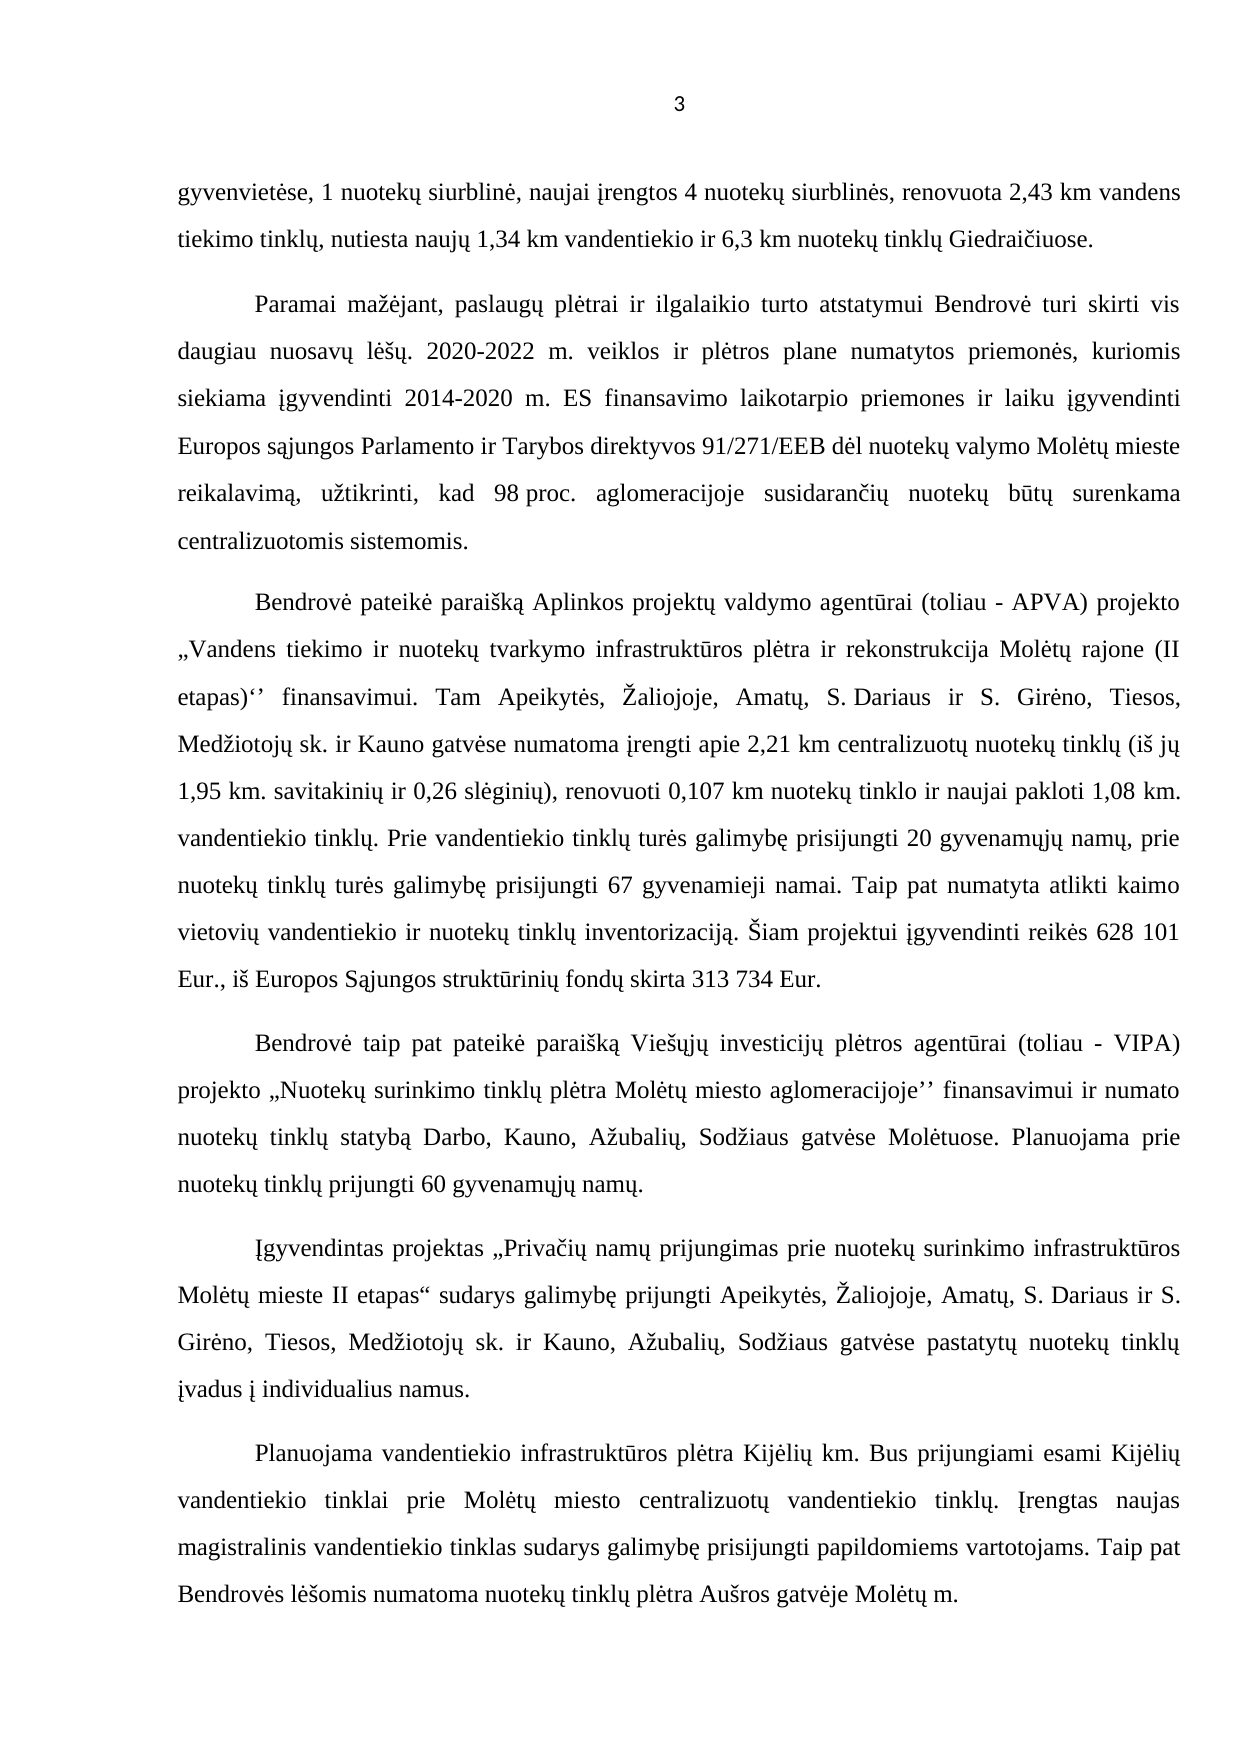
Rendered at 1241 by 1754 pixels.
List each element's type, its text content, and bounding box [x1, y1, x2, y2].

text Planuojama vandentiekio infrastruktūros plėtra Kijėlių km. Bus prijungiami esami Kijėlių vandentiekio tinklai prie Molėtų miesto centralizuotų vandentiekio tinklų. Įrengtas naujas magistralinis vandentiekio tinklas sudarys galimybę prisijungti papildomiems vartotojams. Taip pat Bendrovės lėšomis numatoma nuotekų tinklų plėtra Aušros gatvėje Molėtų m. [177, 1438, 1181, 1608]
text Įgyvendintas projektas „Privačių namų prijungimas prie nuotekų surinkimo infrastruktūros Molėtų mieste II etapas“ sudarys galimybę prijungti Apeikytės, Žaliojoje, Amatų, S. Dariaus ir S. Girėno, Tiesos, Medžiotojų sk. ir Kauno, Ažubalių, Sodžiaus gatvėse pastatytų nuotekų tinklų įvadus į individualius namus. [177, 1233, 1181, 1403]
text Paramai mažėjant, paslaugų plėtrai ir ilgalaikio turto atstatymui Bendrovė turi skirti vis daugiau nuosavų lėšų. 2020-2022 m. veiklos ir plėtros plane numatytos priemonės, kuriomis siekiama įgyvendinti 2014-2020 m. ES finansavimo laikotarpio priemones ir laiku įgyvendinti Europos sąjungos Parlamento ir Tarybos direktyvos 91/271/EEB dėl nuotekų valymo Molėtų mieste reikalavimą, užtikrinti, kad 98 proc. aglomeracijoje susidarančių nuotekų būtų surenkama centralizuotomis sistemomis. [177, 289, 1181, 554]
text Bendrovė pateikė paraišką Aplinkos projektų valdymo agentūrai (toliau - APVA) projekto „Vandens tiekimo ir nuotekų tvarkymo infrastruktūros plėtra ir rekonstrukcija Molėtų rajone (II etapas)‘’ finansavimui. Tam Apeikytės, Žaliojoje, Amatų, S. Dariaus ir S. Girėno, Tiesos, Medžiotojų sk. ir Kauno gatvėse numatoma įrengti apie 2,21 km centralizuotų nuotekų tinklų (iš jų 1,95 km. savitakinių ir 0,26 slėginių), renovuoti 0,107 km nuotekų tinklo ir naujai pakloti 1,08 km. vandentiekio tinklų. Prie vandentiekio tinklų turės galimybę prisijungti 20 gyvenamųjų namų, prie nuotekų tinklų turės galimybę prisijungti 67 gyvenamieji namai. Taip pat numatyta atlikti kaimo vietovių vandentiekio ir nuotekų tinklų inventorizaciją. Šiam projektui įgyvendinti reikės 628 101 Eur., iš Europos Sąjungos struktūrinių fondų skirta 313 734 Eur. [177, 587, 1181, 993]
text gyvenvietėse, 1 nuotekų siurblinė, naujai įrengtos 4 nuotekų siurblinės, renovuota 2,43 km vandens tiekimo tinklų, nutiesta naujų 1,34 km vandentiekio ir 6,3 km nuotekų tinklų Giedraičiuose. [177, 177, 1181, 253]
text Bendrovė taip pat pateikė paraišką Viešųjų investicijų plėtros agentūrai (toliau - VIPA) projekto „Nuotekų surinkimo tinklų plėtra Molėtų miesto aglomeracijoje’’ finansavimui ir numato nuotekų tinklų statybą Darbo, Kauno, Ažubalių, Sodžiaus gatvėse Molėtuose. Planuojama prie nuotekų tinklų prijungti 60 gyvenamųjų namų. [177, 1028, 1181, 1198]
